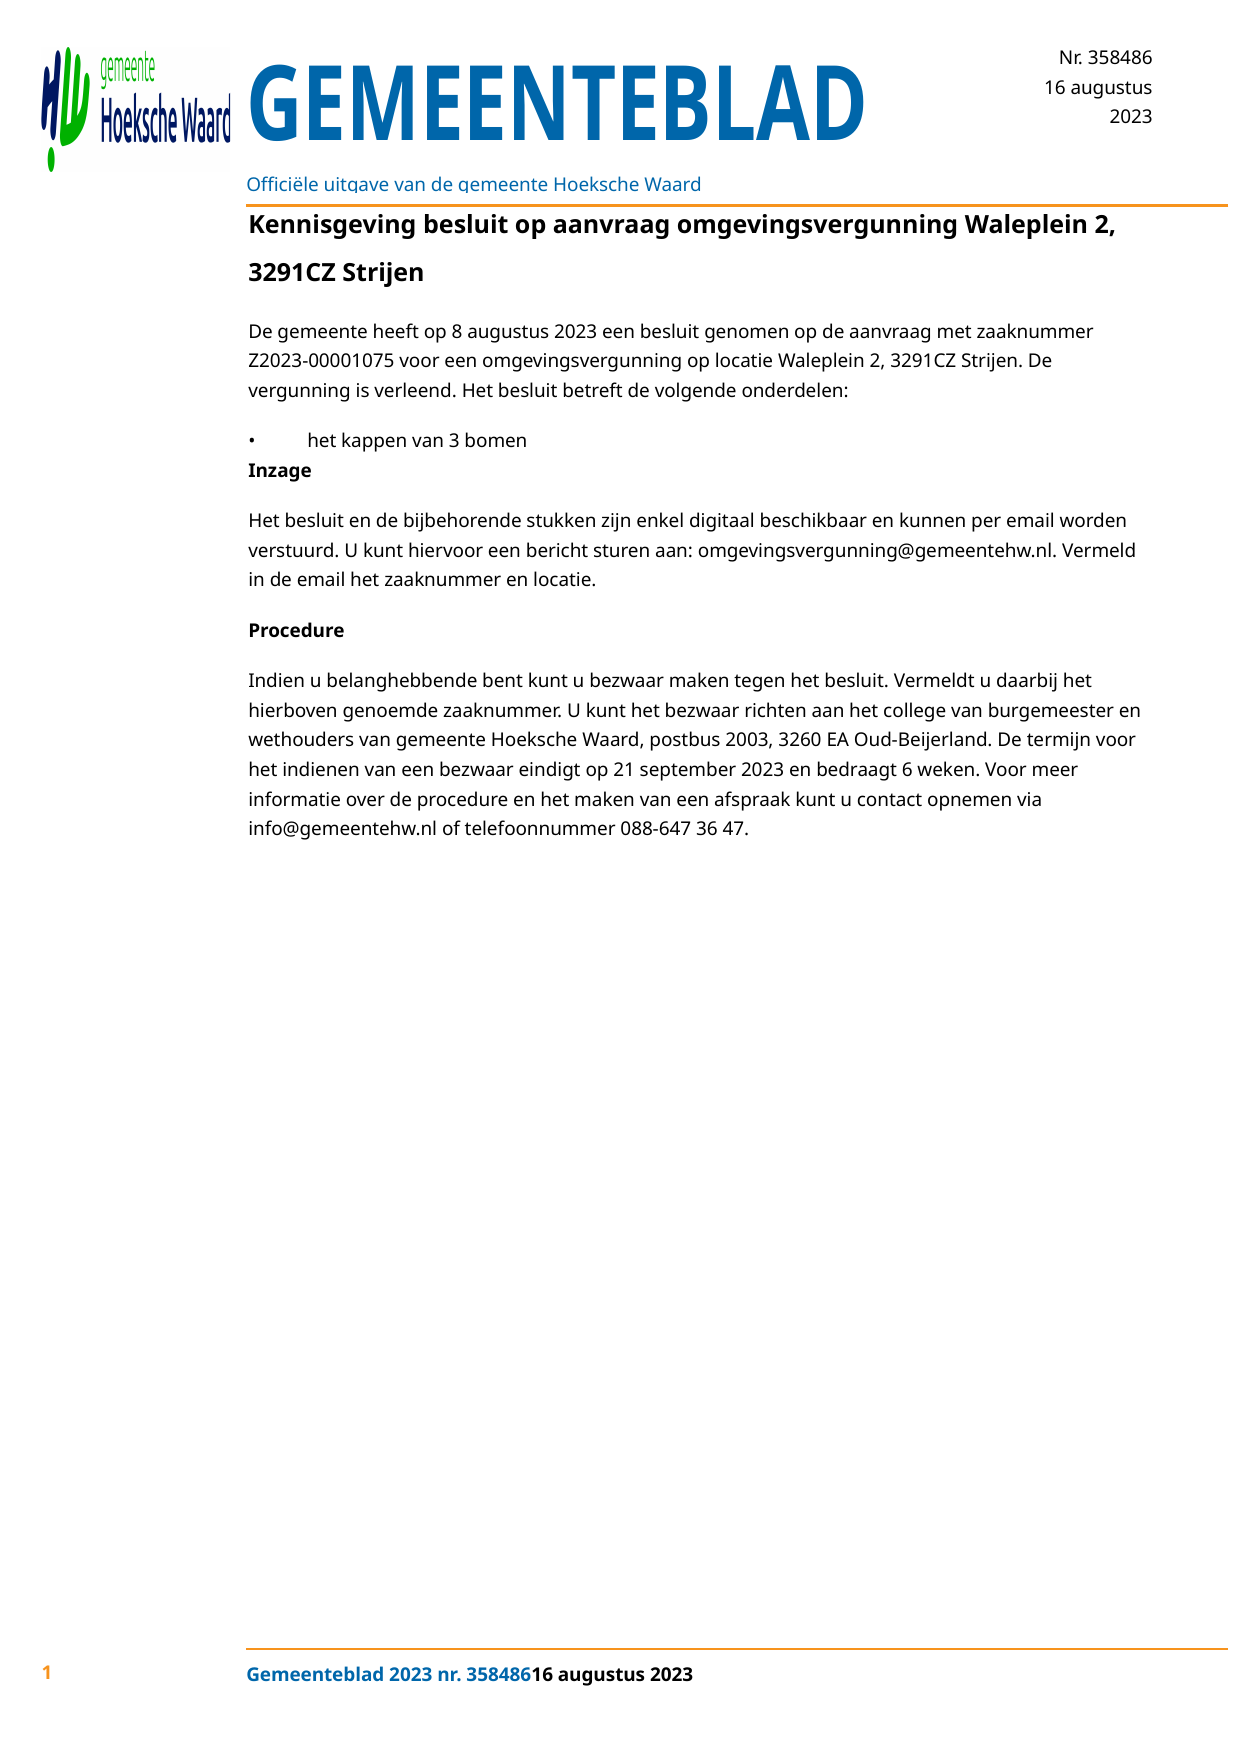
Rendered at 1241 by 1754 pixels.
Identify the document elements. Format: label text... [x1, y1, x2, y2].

picture [41, 47, 231, 172]
text De gemeente heeft op 8 augustus 2023 een besluit genomen op de aanvraag met zaaknummer Z2023-00001075 voor een omgevingsvergunning op locatie Waleplein 2, 3291CZ Strijen. De vergunning is verleend. Het besluit betreft de volgende onderdelen: [248, 318, 1152, 403]
list het kappen van 3 bomen [248, 427, 1152, 453]
text Het besluit en de bijbehorende stukken zijn enkel digitaal beschikbaar en kunnen per email worden verstuurd. U kunt hiervoor een bericht sturen aan: omgevingsvergunning@gemeentehw.nl. Vermeld in de email het zaaknummer en locatie. [248, 507, 1152, 592]
text Indien u belanghebbende bent kunt u bezwaar maken tegen het besluit. Vermeldt u daarbij het hierboven genoemde zaaknummer. U kunt het bezwaar richten aan het college van burgemeester en wethouders van gemeente Hoeksche Waard, postbus 2003, 3260 EA Oud-Beijerland. De termijn voor het indienen van een bezwaar eindigt op 21 september 2023 en bedraagt 6 weken. Voor meer informatie over de procedure en het maken van een afspraak kunt u contact opnemen via info@gemeentehw.nl of telefoonnummer 088-647 36 47. [248, 667, 1152, 841]
text Inzage [248, 457, 1152, 483]
text Kennisgeving besluit op aanvraag omgevingsvergunning Waleplein 2, 3291CZ Strijen [248, 207, 1152, 288]
text Procedure [248, 617, 1152, 643]
